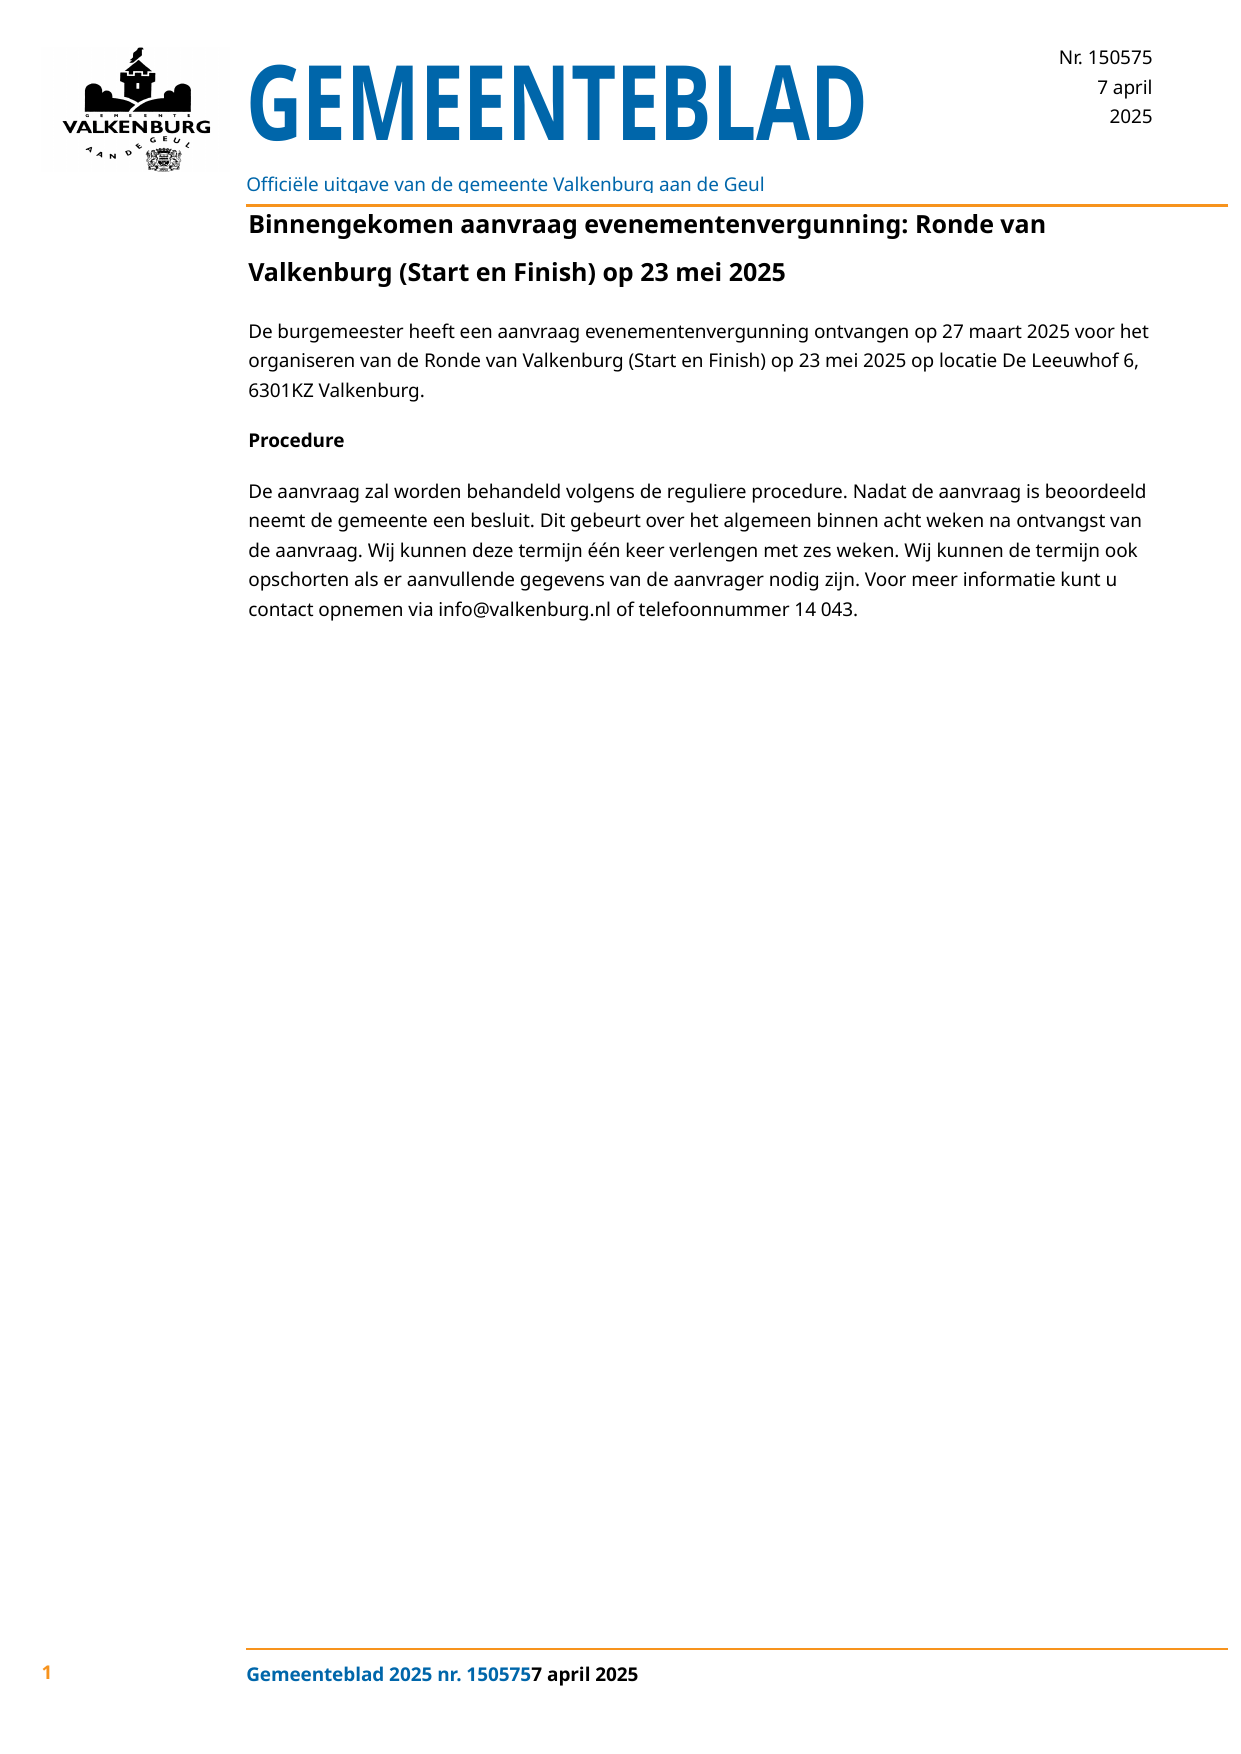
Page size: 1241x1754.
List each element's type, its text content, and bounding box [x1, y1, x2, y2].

text Procedure [248, 427, 1152, 453]
text Binnengekomen aanvraag evenementenvergunning: Ronde van Valkenburg (Start en Finish) op 23 mei 2025 [248, 207, 1152, 288]
text De burgemeester heeft een aanvraag evenementenvergunning ontvangen op 27 maart 2025 voor het organiseren van de Ronde van Valkenburg (Start en Finish) op 23 mei 2025 op locatie De Leeuwhof 6, 6301KZ Valkenburg. [248, 318, 1152, 403]
picture [41, 47, 231, 172]
text De aanvraag zal worden behandeld volgens de reguliere procedure. Nadat de aanvraag is beoordeeld neemt de gemeente een besluit. Dit gebeurt over het algemeen binnen acht weken na ontvangst van de aanvraag. Wij kunnen deze termijn één keer verlengen met zes weken. Wij kunnen de termijn ook opschorten als er aanvullende gegevens van de aanvrager nodig zijn. Voor meer informatie kunt u contact opnemen via info@valkenburg.nl of telefoonnummer 14 043. [248, 478, 1152, 622]
